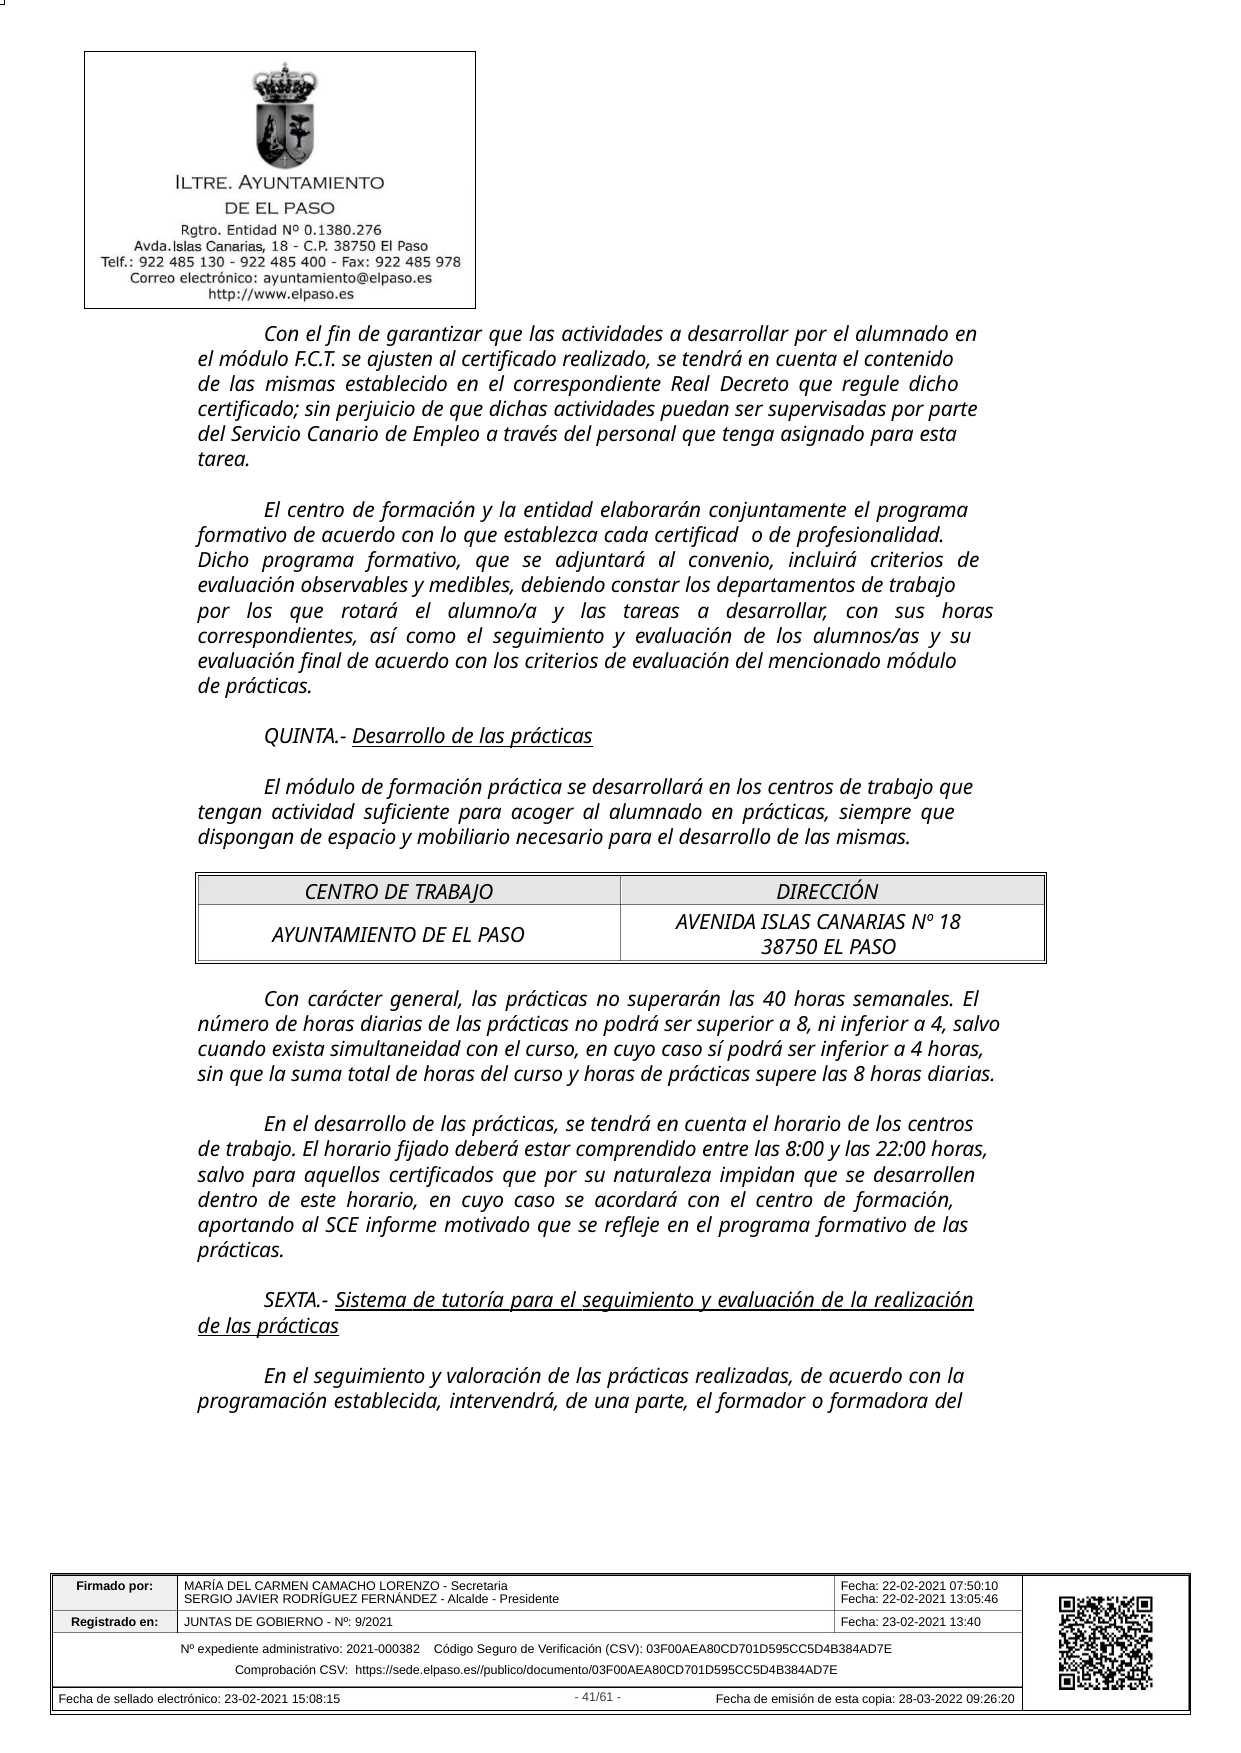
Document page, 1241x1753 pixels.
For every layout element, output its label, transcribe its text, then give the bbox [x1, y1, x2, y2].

text SERGIO JAVIER RODRÍGUEZ FERNÁNDEZ - Alcalde - Presidente [184, 1593, 586, 1607]
text El módulo de formación práctica se desarrollará en los centros de trabajo que [264, 774, 1067, 799]
text 8750 EL PASO [772, 935, 930, 959]
text tengan actividad suficiente para acoger al alumnado en prácticas, siempre que [197, 799, 1067, 824]
text evaluación final de acuerdo con los criterios de evaluación del mencionado módulo [197, 648, 1068, 673]
text Fecha de emisión de esta copia: 28-03-2022 09:26:20 [716, 1692, 1040, 1706]
text de prácticas. [197, 673, 1068, 698]
text correspondientes, así como el seguimiento y evaluación de los alumnos/as y su [197, 623, 1068, 648]
text dispongan de espacio y mobiliario necesario para el desarrollo de las mismas. [197, 824, 1067, 849]
text Fecha: 23-02-2021 13:40 [841, 1615, 1002, 1629]
text Nº expediente administrativo: 2021-000382 Código Seguro de Verificación (CSV): 03F00AEA80CD701D595CC5D4B384AD7E [180, 1642, 918, 1656]
text del Servicio Canario de Empleo a través del personal que tenga asignado para esta [197, 422, 1068, 447]
text El centro de formación y la entidad elaborarán conjuntamente el programa [264, 498, 1068, 522]
text Comprobación CSV: https://sede.elpaso.es//publico/documento/03F00AEA80CD701D595CC5D4B384AD7E [235, 1663, 918, 1677]
text salvo para aquellos certificados que por su naturaleza impidan que se desarrollen [197, 1163, 1068, 1187]
text JUNTAS DE GOBIERNO - Nº: 9/2021 [184, 1615, 419, 1629]
text dentro de este horario, en cuyo caso se acordará con el centro de formación, [197, 1188, 1068, 1212]
text Registrado en: [71, 1615, 177, 1629]
picture [196, 873, 1046, 963]
text En el desarrollo de las prácticas, se tendrá en cuenta el horario de los centros [264, 1112, 1068, 1137]
text el módulo F.C.T. se ajusten al certificado realizado, se tendrá en cuenta el contenido [197, 347, 1068, 372]
text AYUNTAMIENTO DE EL PASO [272, 923, 572, 947]
text En el seguimiento y valoración de las prácticas realizadas, de acuerdo con la [264, 1364, 1067, 1388]
text Fecha: 22-02-2021 13:05:46 [841, 1593, 1022, 1607]
text Con el fin de garantizar que las actividades a desarrollar por el alumnado en [264, 322, 1068, 346]
text Dicho programa formativo, que se adjuntará al convenio, incluirá criterios de [197, 548, 1068, 572]
text aportando al SCE informe motivado que se refleje en el programa formativo de las [197, 1213, 1068, 1237]
text de las mismas establecido en el correspondiente Real Decreto que regule dicho [197, 372, 1068, 397]
text Fecha: 22-02-2021 07:50:10 [841, 1579, 1022, 1593]
text 3 [761, 935, 772, 959]
text AVENIDA ISLAS CANARIAS Nº 18 [676, 909, 1014, 934]
text formativo de acuerdo con lo que establezca cada certificad o de profesionalidad. [197, 523, 1068, 547]
text QUINTA.- Desarrollo de las prácticas [264, 724, 644, 749]
text Con carácter general, las prácticas no superarán las 40 horas semanales. El [264, 987, 1068, 1011]
text Fecha de sellado electrónico: 23-02-2021 15:08:15 [58, 1692, 365, 1706]
picture [51, 1574, 1190, 1714]
text SEXTA.- Sistema de tutoría para el seguimiento y evaluación de la realización [264, 1288, 1067, 1313]
text MARÍA DEL CARMEN CAMACHO LORENZO - Secretaria [184, 1579, 586, 1593]
text programación establecida, intervendrá, de una parte, el formador o formadora del [197, 1389, 1067, 1413]
text de trabajo. El horario fijado deberá estar comprendido entre las 8:00 y las 22:00 horas, [197, 1137, 1068, 1162]
text de las prácticas [197, 1313, 1067, 1338]
text por los que rotará el alumno/a y las tareas a desarrollar, con sus horas [197, 598, 1068, 623]
text cuando exista simultaneidad con el curso, en cuyo caso sí podrá ser inferior a 4 horas, [197, 1037, 1068, 1061]
text evaluación observables y medibles, debiendo constar los departamentos de trabajo [197, 573, 1068, 598]
picture [85, 52, 475, 308]
text Firmado por: [76, 1579, 172, 1593]
text sin que la suma total de horas del curso y horas de prácticas supere las 8 horas diarias. [197, 1062, 1068, 1087]
text número de horas diarias de las prácticas no podrá ser superior a 8, ni inferior a 4, salvo [197, 1012, 1068, 1036]
text certificado; sin perjuicio de que dichas actividades puedan ser supervisadas por parte [197, 397, 1068, 422]
text - 41/61 - [574, 1691, 639, 1705]
text prácticas. [197, 1238, 1068, 1262]
text DIRECCIÓN [776, 879, 916, 904]
text tarea. [197, 447, 1068, 472]
text CENTRO DE TRABAJO [304, 879, 540, 904]
